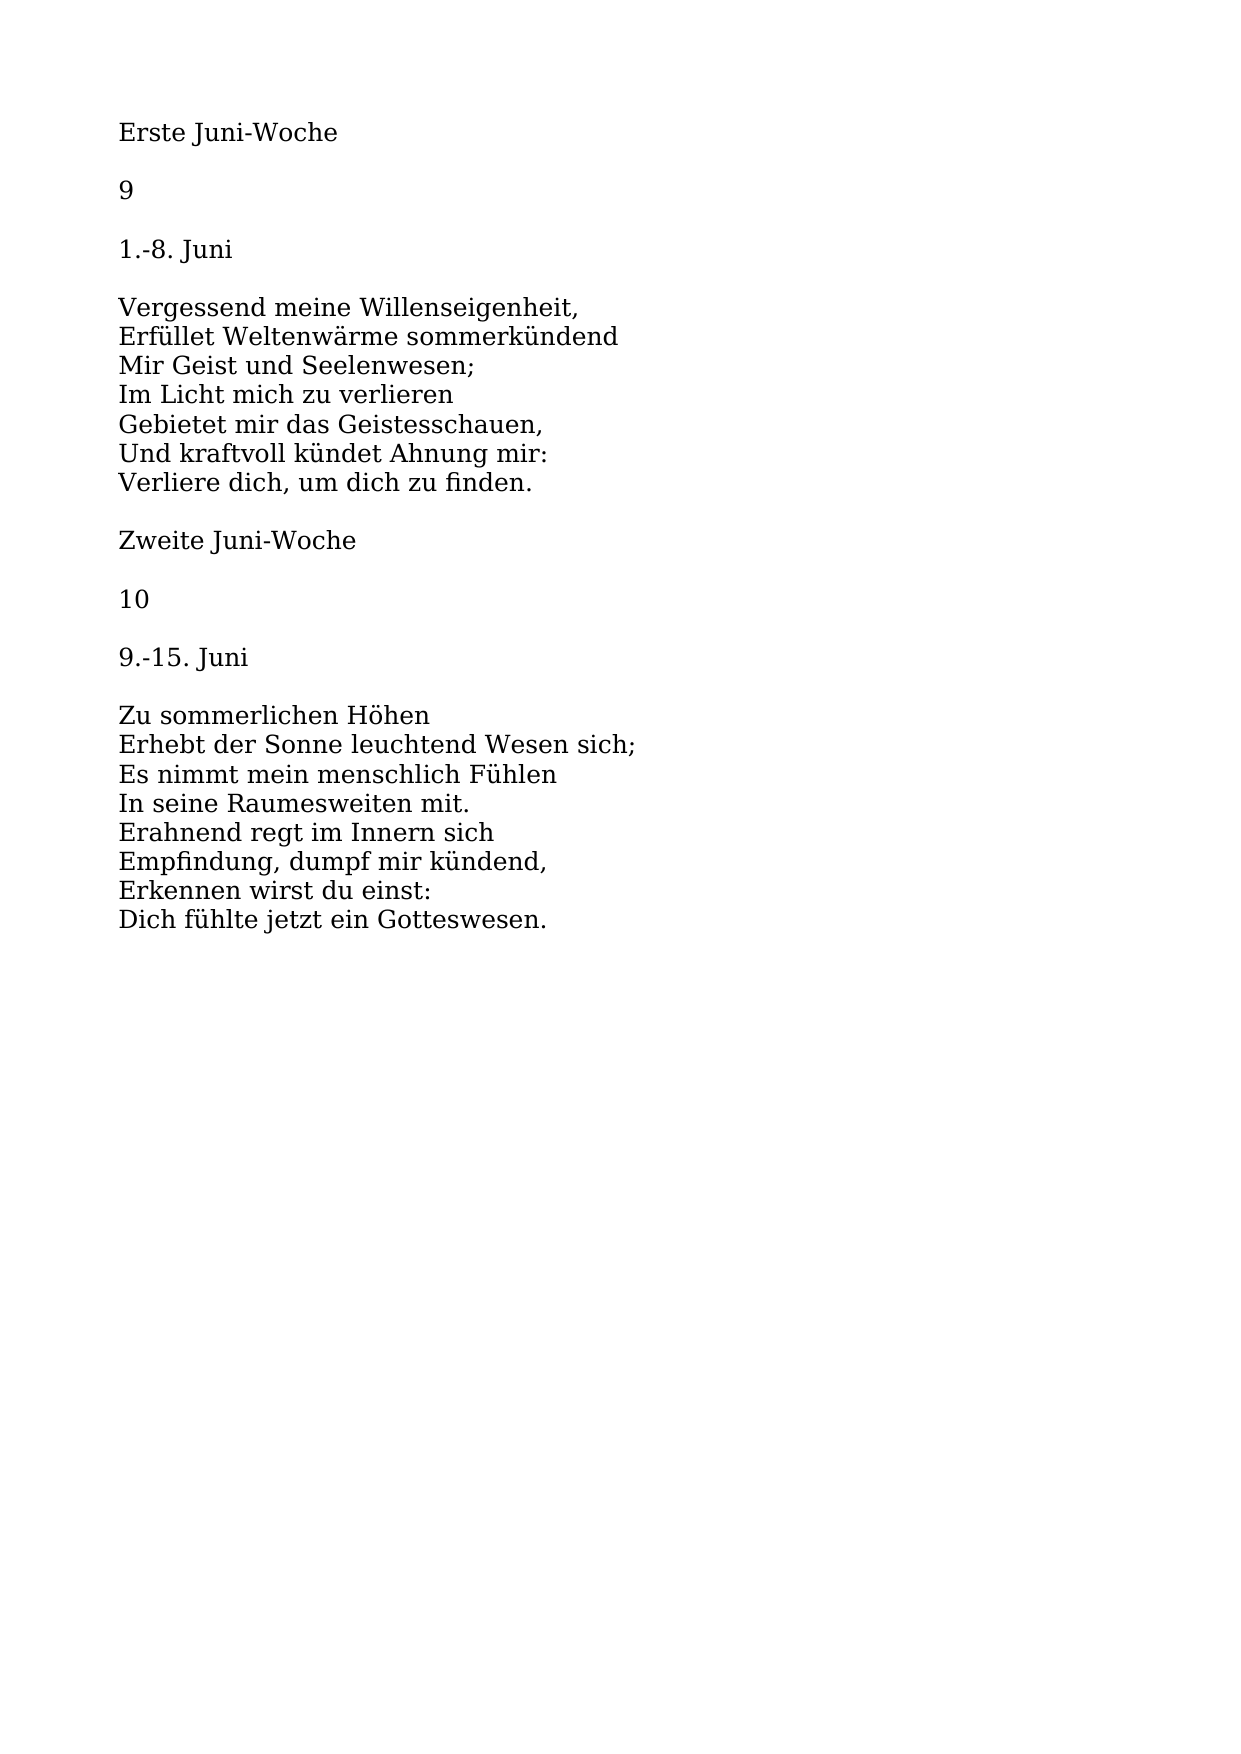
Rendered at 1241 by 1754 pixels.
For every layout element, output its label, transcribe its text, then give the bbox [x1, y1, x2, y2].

text Zu sommerlichen Höhen [118, 701, 1122, 731]
text Erste Juni-Woche [118, 118, 1122, 147]
text Es nimmt mein menschlich Fühlen [118, 760, 1122, 789]
text Dich fühlte jetzt ein Gotteswesen. [118, 906, 1122, 935]
text Vergessend meine Willenseigenheit, [118, 293, 1122, 322]
text Zweite Juni-Woche [118, 526, 1122, 556]
text Erahnend regt im Innern sich [118, 818, 1122, 847]
text Erhebt der Sonne leuchtend Wesen sich; [118, 731, 1122, 760]
text 9 [118, 176, 1122, 206]
text Im Licht mich zu verlieren [118, 381, 1122, 410]
text Erkennen wirst du einst: [118, 876, 1122, 906]
text Mir Geist und Seelenwesen; [118, 351, 1122, 381]
text Und kraftvoll kündet Ahnung mir: [118, 439, 1122, 468]
text 9.-15. Juni [118, 643, 1122, 672]
text Empfindung, dumpf mir kündend, [118, 847, 1122, 876]
text Erfüllet Weltenwärme sommerkündend [118, 322, 1122, 351]
text 1.-8. Juni [118, 235, 1122, 264]
text 10 [118, 585, 1122, 614]
text In seine Raumesweiten mit. [118, 789, 1122, 818]
text Gebietet mir das Geistesschauen, [118, 410, 1122, 439]
text Verliere dich, um dich zu finden. [118, 468, 1122, 497]
